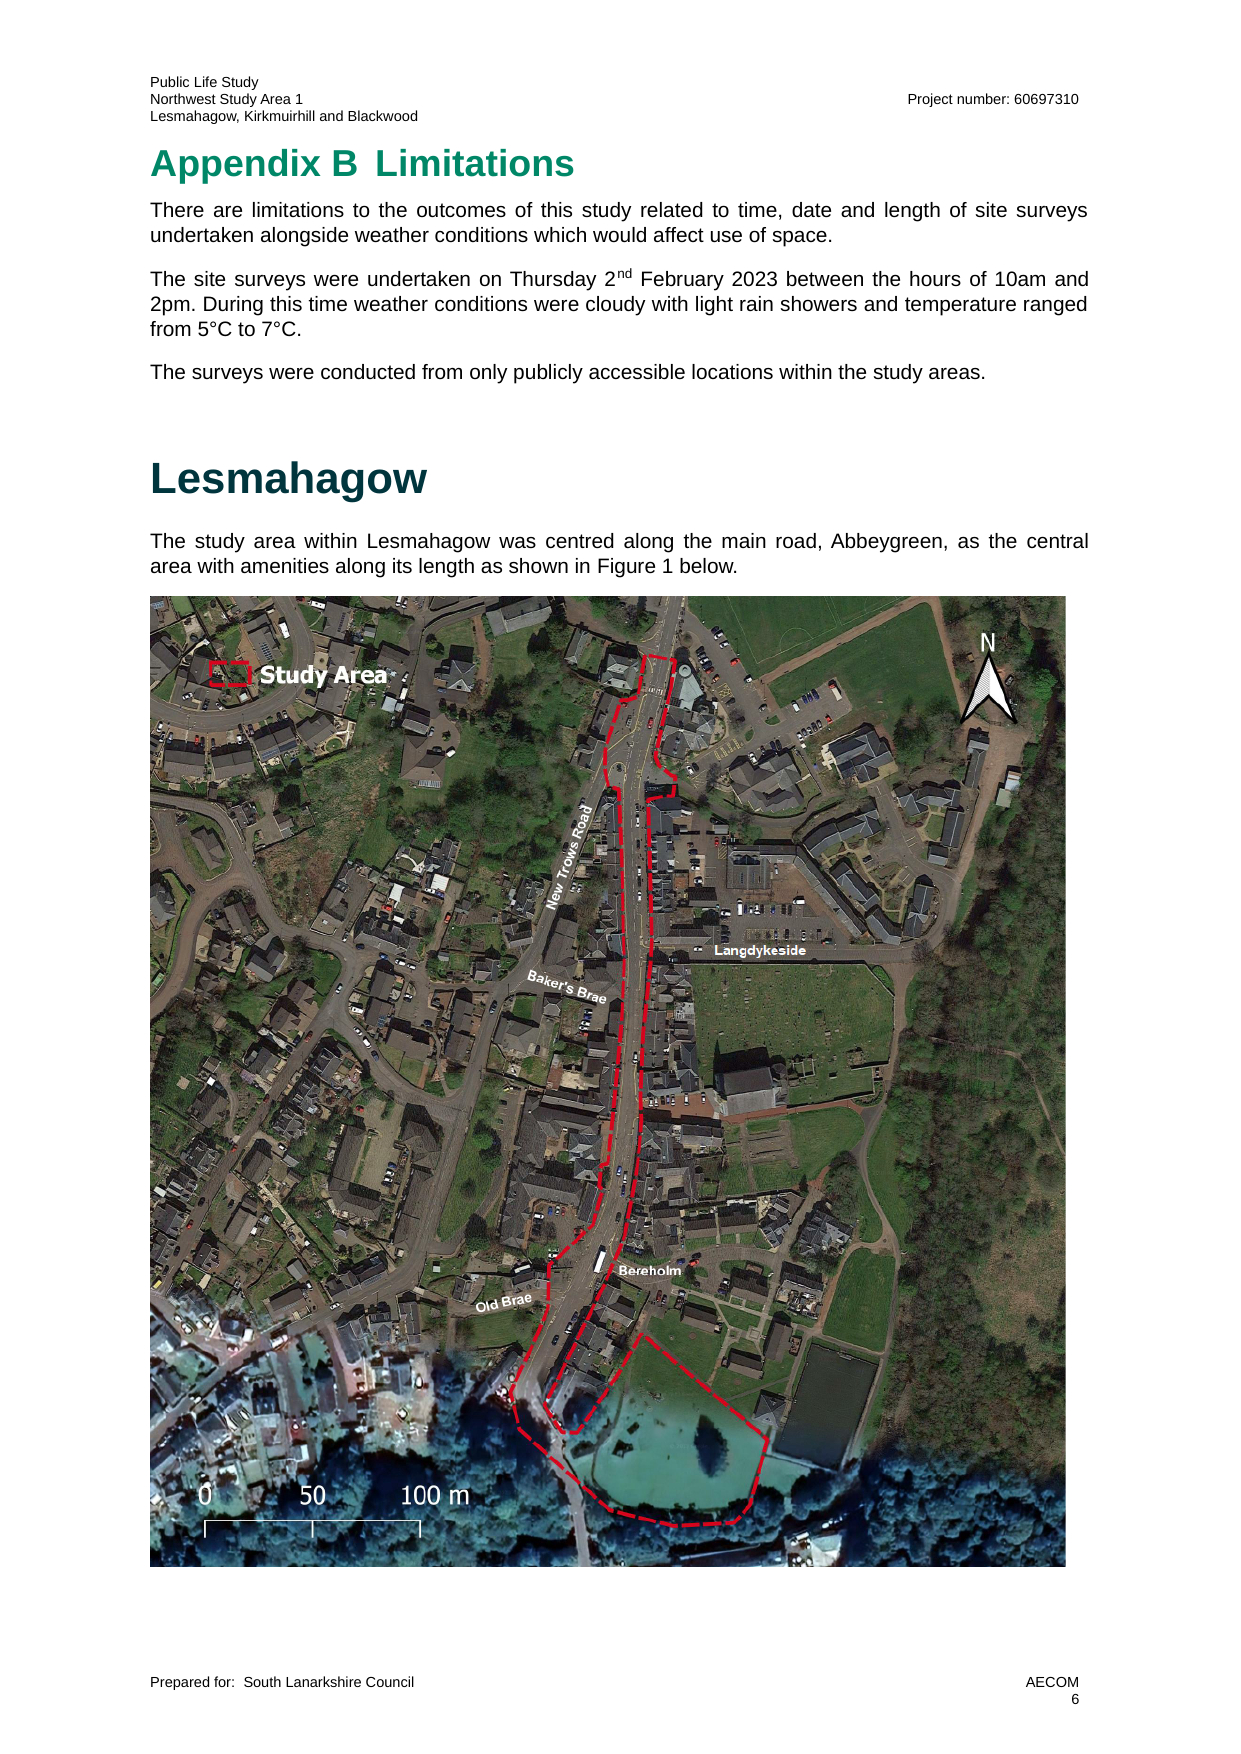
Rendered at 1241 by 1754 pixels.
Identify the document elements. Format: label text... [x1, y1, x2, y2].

text The site surveys were undertaken on Thursday 2nd February 2023 between the hours of 10am and 2pm. During this time weather conditions were cloudy with light rain showers and temperature ranged from 5°C to 7°C. [150, 265, 1090, 340]
text The surveys were conducted from only publicly accessible locations within the study areas. [150, 359, 1090, 384]
text There are limitations to the outcomes of this study related to time, date and length of site surveys undertaken alongside weather conditions which would affect use of space. [150, 197, 1090, 247]
text The study area within Lesmahagow was centred along the main road, Abbeygreen, as the central area with amenities along its length as shown in Figure 1 below. [150, 528, 1090, 578]
subtitle Limitations [150, 141, 1090, 184]
subtitle Lesmahagow [150, 453, 1090, 503]
